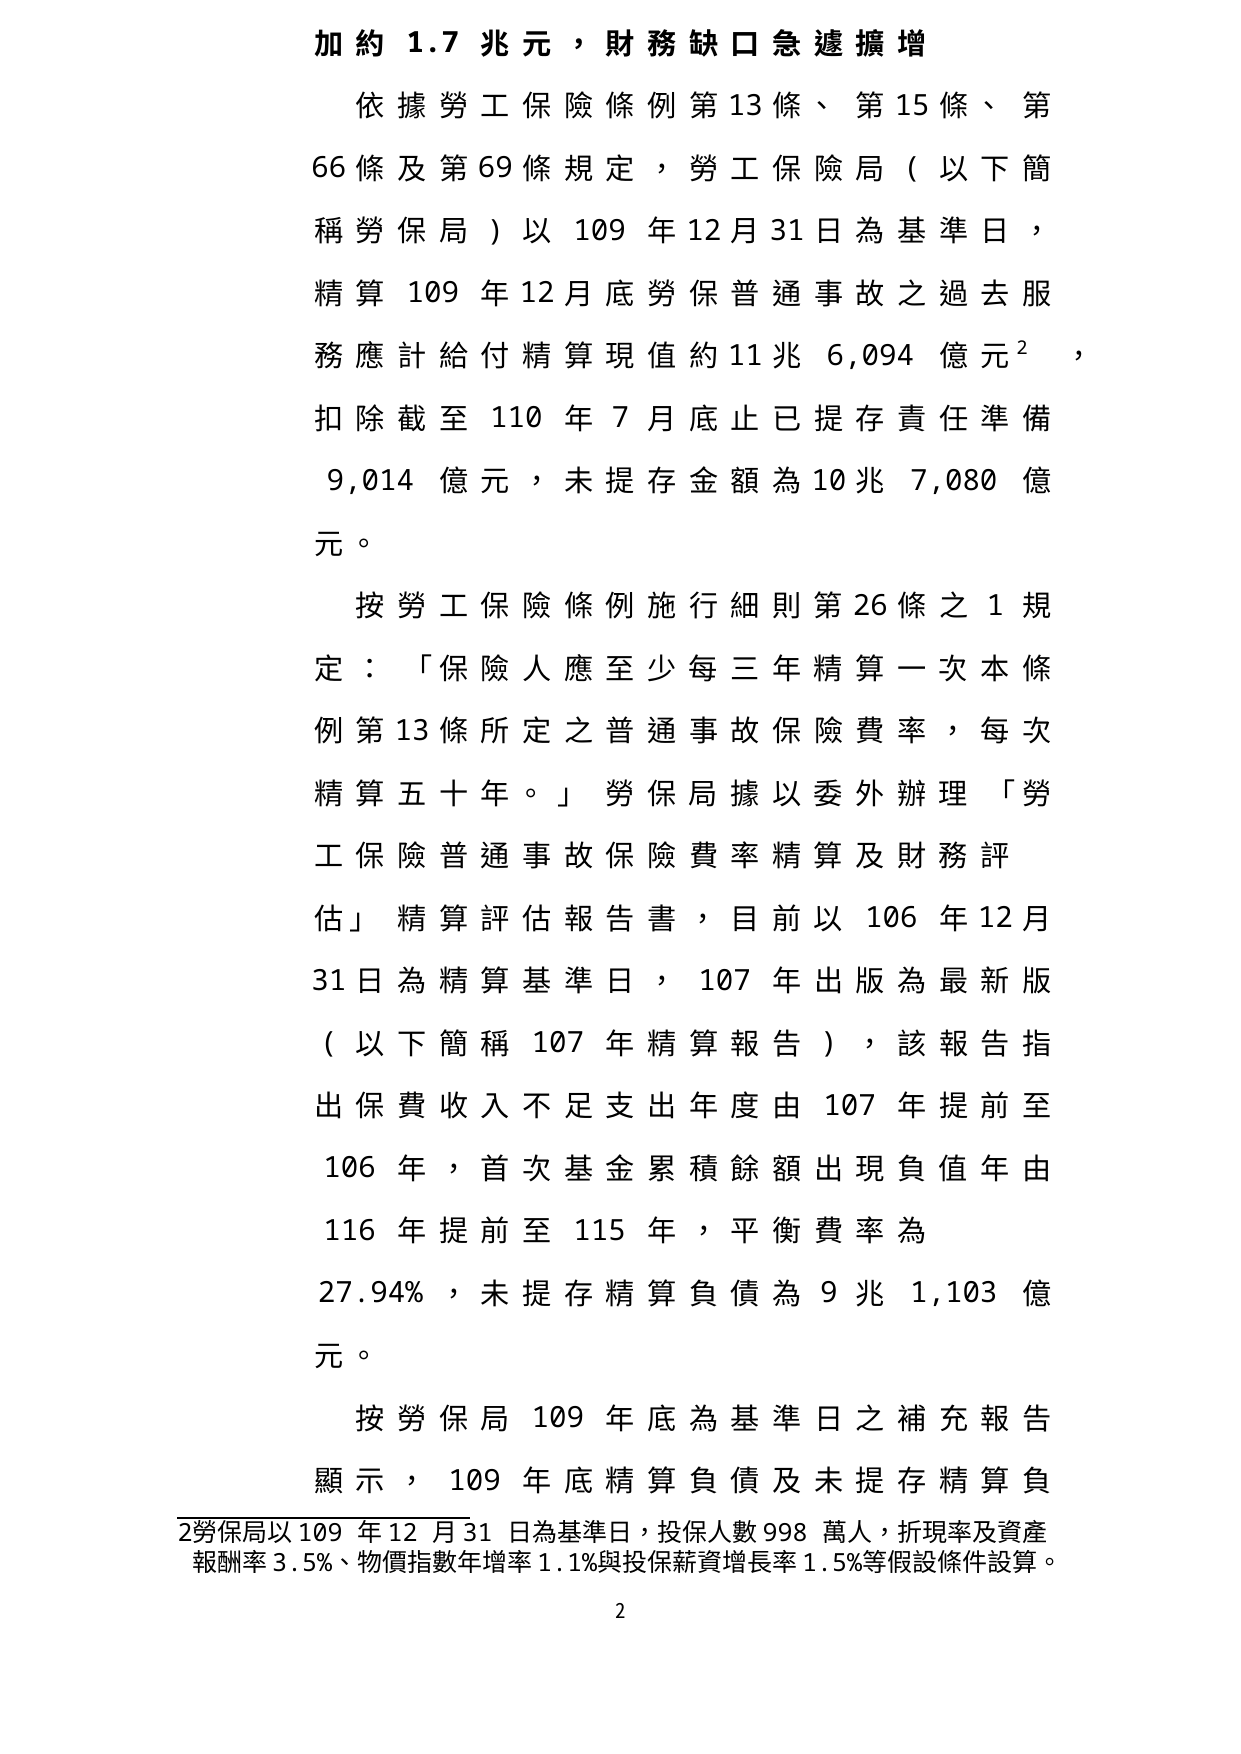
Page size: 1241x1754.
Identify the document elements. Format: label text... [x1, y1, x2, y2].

text 按勞工保險條例施行細則第26條之1規定：「保險人應至少每三年精算一次本條例第13條所定之普通事故保險費率，每次精算五十年。」勞保局據以委外辦理「勞工保險普通事故保險費率精算及財務評估」精算評估報告書，目前以106年12月31日為精算基準日，107年出版為最新版(以下簡稱107年精算報告)，該報告指出保費收入不足支出年度由107年提前至106年，首次基金累積餘額出現負值年由116年提前至115年，平衡費率為27.94%，未提存精算負債為9兆1,103億元。 [271, 562, 1058, 1375]
text 依據勞工保險條例第13條、第15條、第66條及第69條規定，勞工保險局(以下簡稱勞保局)以109年12月31日為基準日，精算109年12月底勞保普通事故之過去服務應計給付精算現值約11兆6,094億元，扣除截至110年7月底止已提存責任準備9,014億元，未提存金額為10兆7,080億元。 [271, 62, 1058, 562]
text 按勞保局109年底為基準日之補充報告顯示，109年底精算負債及未提存精算負 [271, 1375, 1058, 1500]
text 勞保局以109 年12 月31 日為基準日，投保人數998 萬人，折現率及資產報酬率3.5%、物價指數年增率1.1%與投保薪資增長率1.5%等假設條件設算。 [177, 1518, 1063, 1577]
text 加約1.7兆元，財務缺口急遽擴增 [242, 0, 1058, 62]
